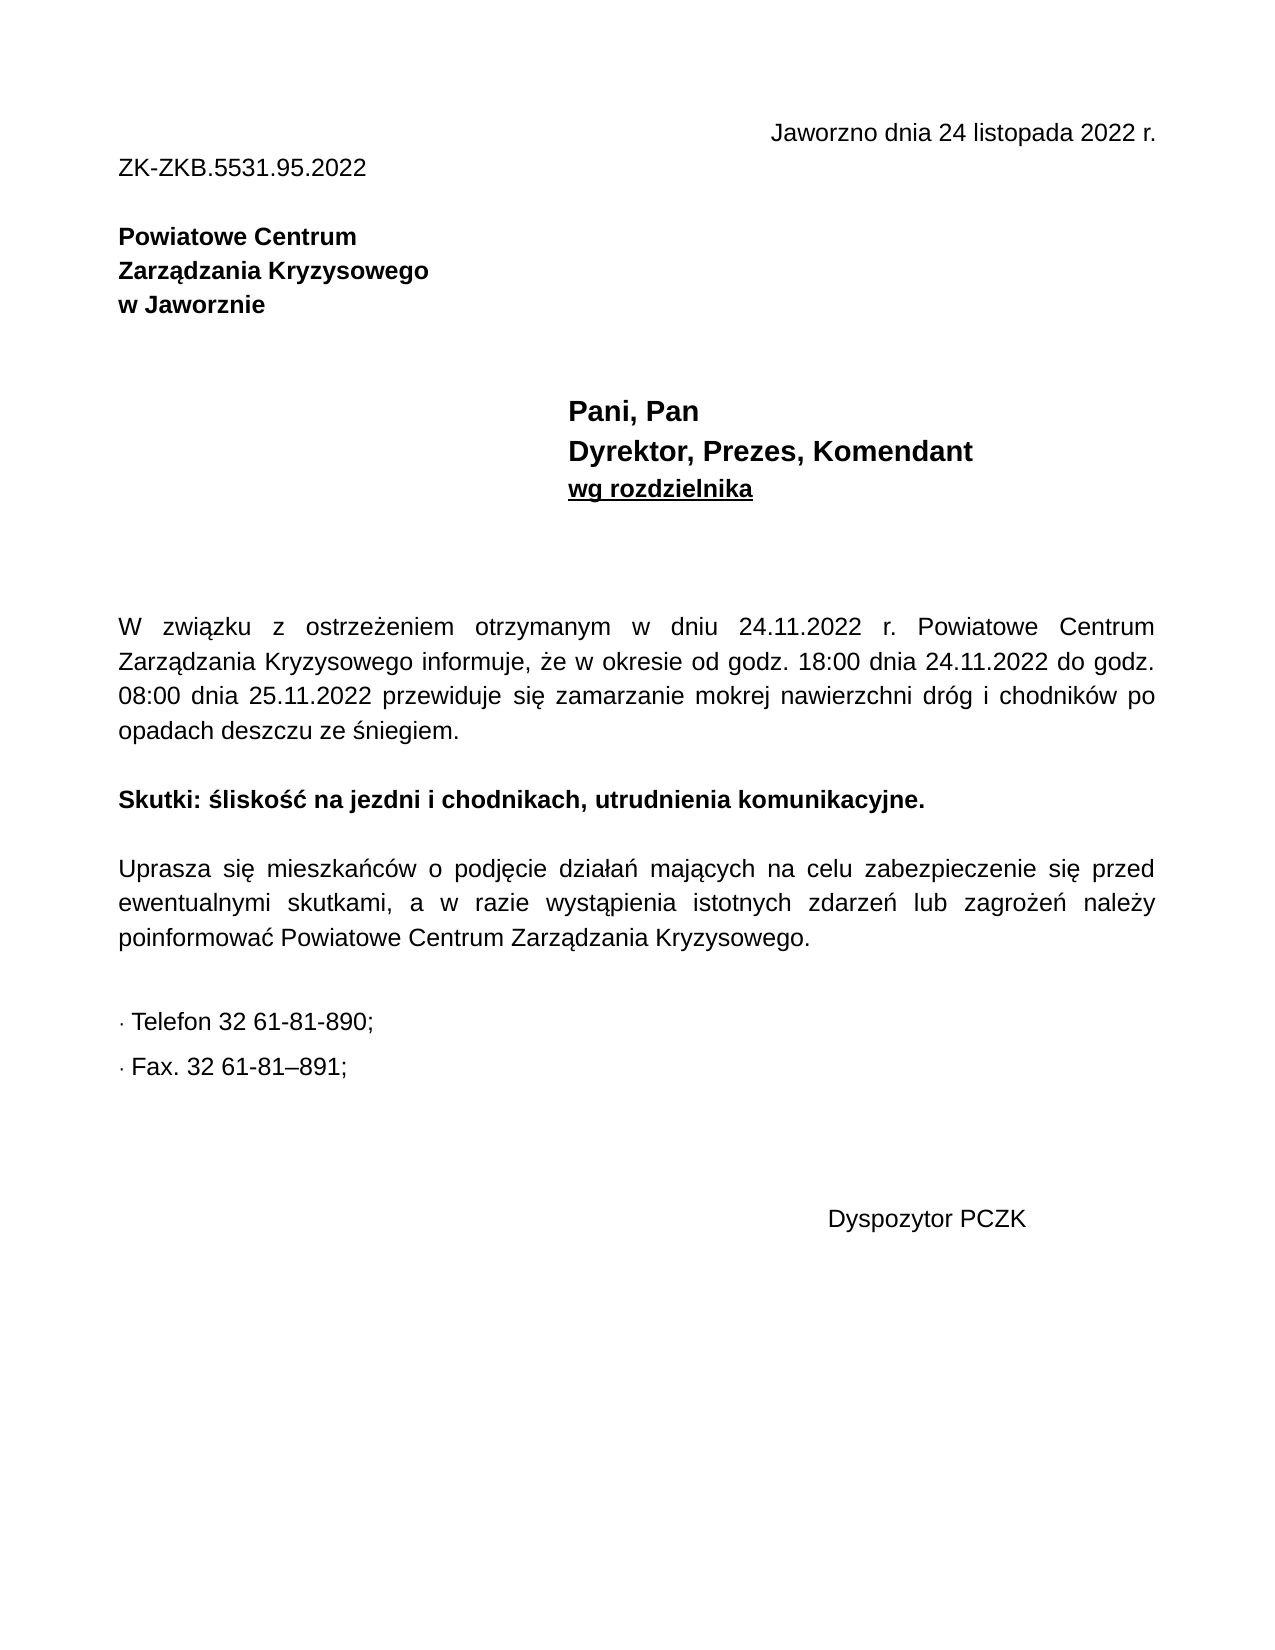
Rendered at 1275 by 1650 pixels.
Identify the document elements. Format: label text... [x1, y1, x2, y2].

text · Fax. 32 61-81–891; [118, 1052, 1157, 1080]
text w Jaworznie [118, 291, 1157, 319]
text ZK-ZKB.5531.95.2022 [118, 153, 1157, 181]
text W związku z ostrzeżeniem otrzymanym w dniu 24.11.2022 r. Powiatowe Centrum Zarządzania Kryzysowego informuje, że w okresie od godz. 18:00 dnia 24.11.2022 do godz. 08:00 dnia 25.11.2022 przewiduje się zamarzanie mokrej nawierzchni dróg i chodników po opadach deszczu ze śniegiem. [118, 612, 1157, 744]
text Dyspozytor PCZK [118, 1204, 1157, 1233]
text Uprasza się mieszkańców o podjęcie działań mających na celu zabezpieczenie się przed ewentualnymi skutkami, a w razie wystąpienia istotnych zdarzeń lub zagrożeń należy poinformować Powiatowe Centrum Zarządzania Kryzysowego. [118, 854, 1157, 951]
text Dyrektor, Prezes, Komendant [561, 434, 1157, 468]
text Pani, Pan [561, 394, 1157, 427]
text Powiatowe Centrum [118, 222, 1157, 250]
text Zarządzania Kryzysowego [118, 256, 1157, 285]
text · Telefon 32 61-81-890; [118, 1007, 1157, 1035]
text Jaworzno dnia 24 listopada 2022 r. [118, 118, 1157, 147]
text Skutki: śliskość na jezdni i chodnikach, utrudnienia komunikacyjne. [118, 785, 1157, 813]
text wg rozdzielnika [561, 474, 1157, 503]
